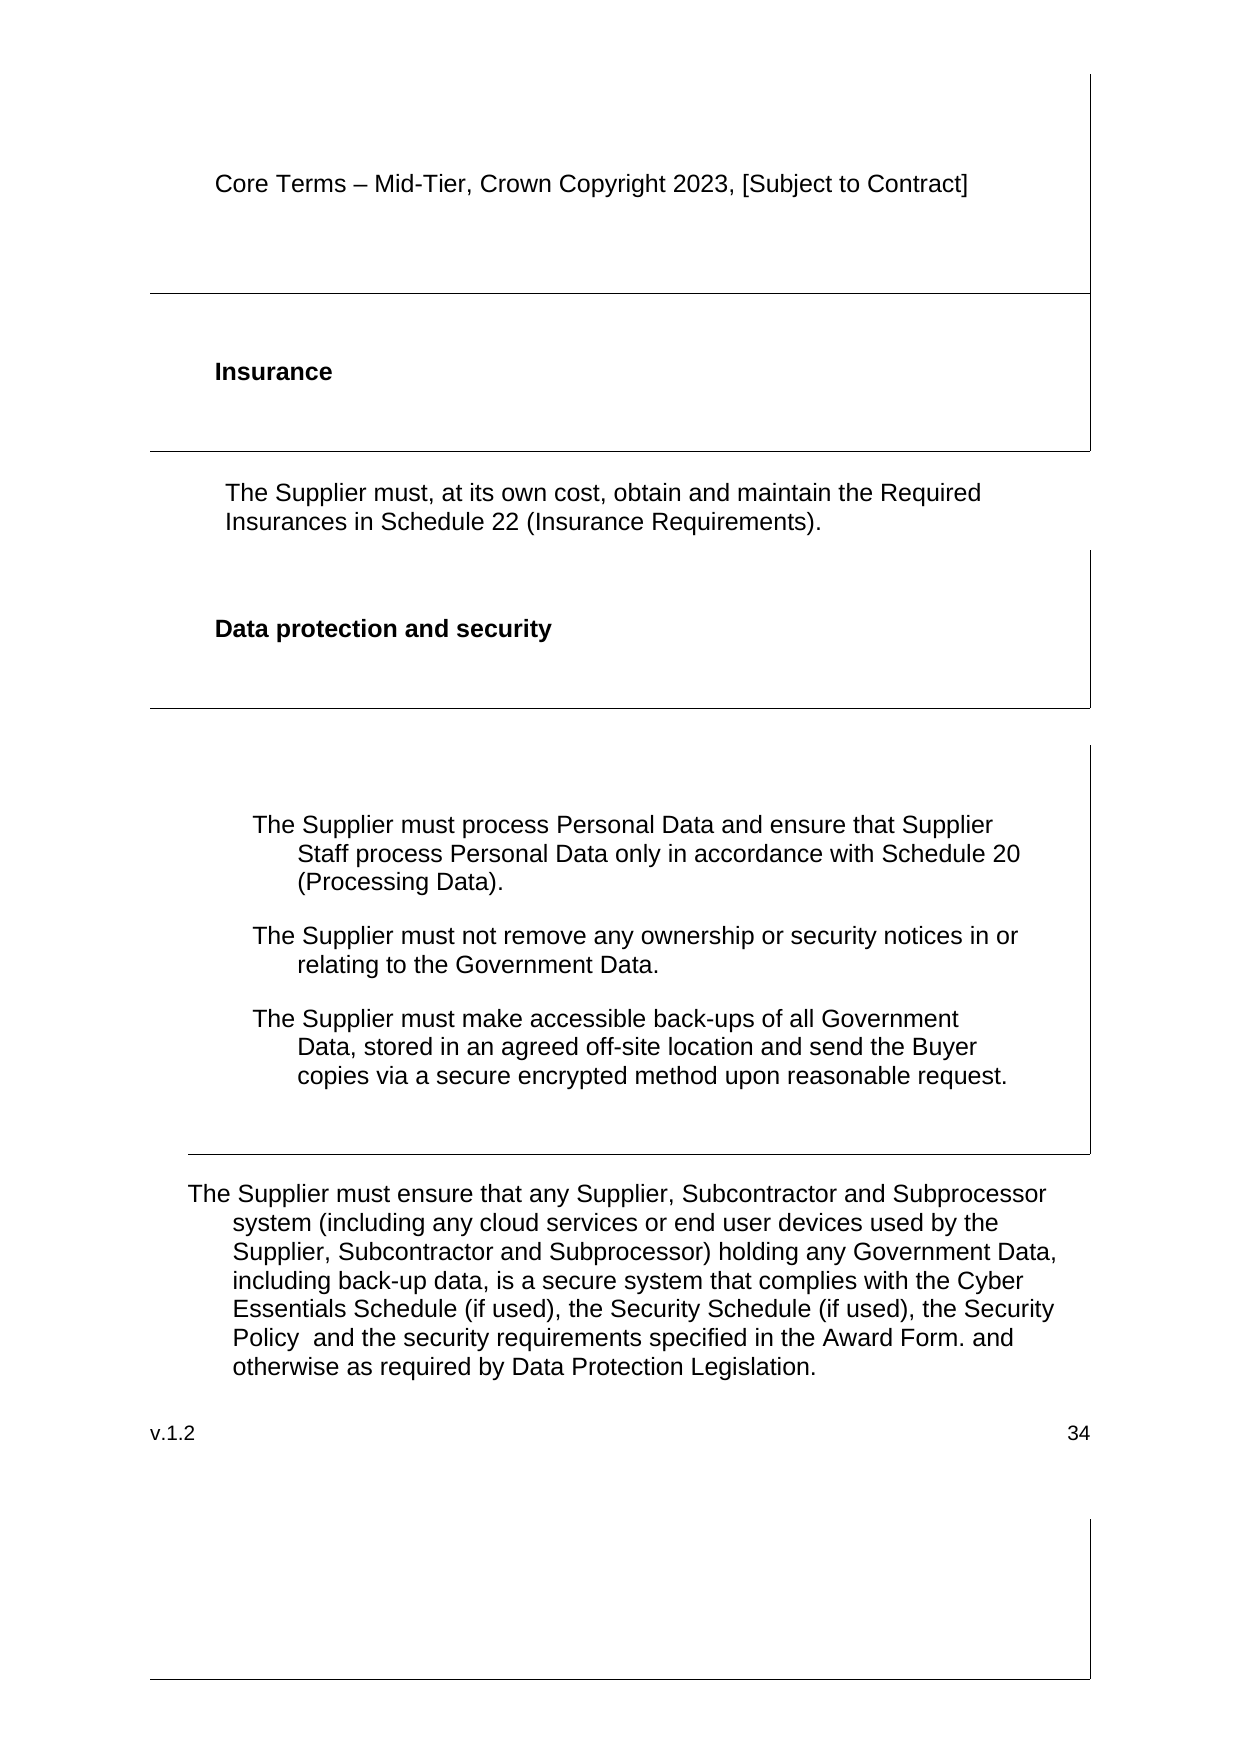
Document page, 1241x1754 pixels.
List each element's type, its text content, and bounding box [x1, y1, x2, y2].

subtitle The Supplier must process Personal Data and ensure that Supplier Staff process Personal Data only in accordance with Schedule 20 (Processing Data). [187, 745, 1090, 857]
subtitle Data protection and security [150, 550, 1090, 708]
subtitle The Supplier must ensure that any Supplier, Subcontractor and Subprocessor system (including any cloud services or end user devices used by the Supplier, Subcontractor and Subprocessor) holding any Government Data, including back-up data, is a secure system that complies with the Cyber Essentials Schedule (if used), the Security Schedule (if used), the Security Policy and the security requirements specified in the Award Form. and otherwise as required by Data Protection Legislation. [187, 1179, 1090, 1381]
text The Supplier must, at its own cost, obtain and maintain the Required Insurances in Schedule 22 (Insurance Requirements). [225, 478, 1090, 535]
subtitle The Supplier must make accessible back-ups of all Government Data, stored in an agreed off-site location and send the Buyer copies via a secure encrypted method upon reasonable request. [187, 939, 1090, 1154]
subtitle Insurance [150, 293, 1090, 451]
subtitle The Supplier must not remove any ownership or security notices in or relating to the Government Data. [187, 857, 1090, 939]
